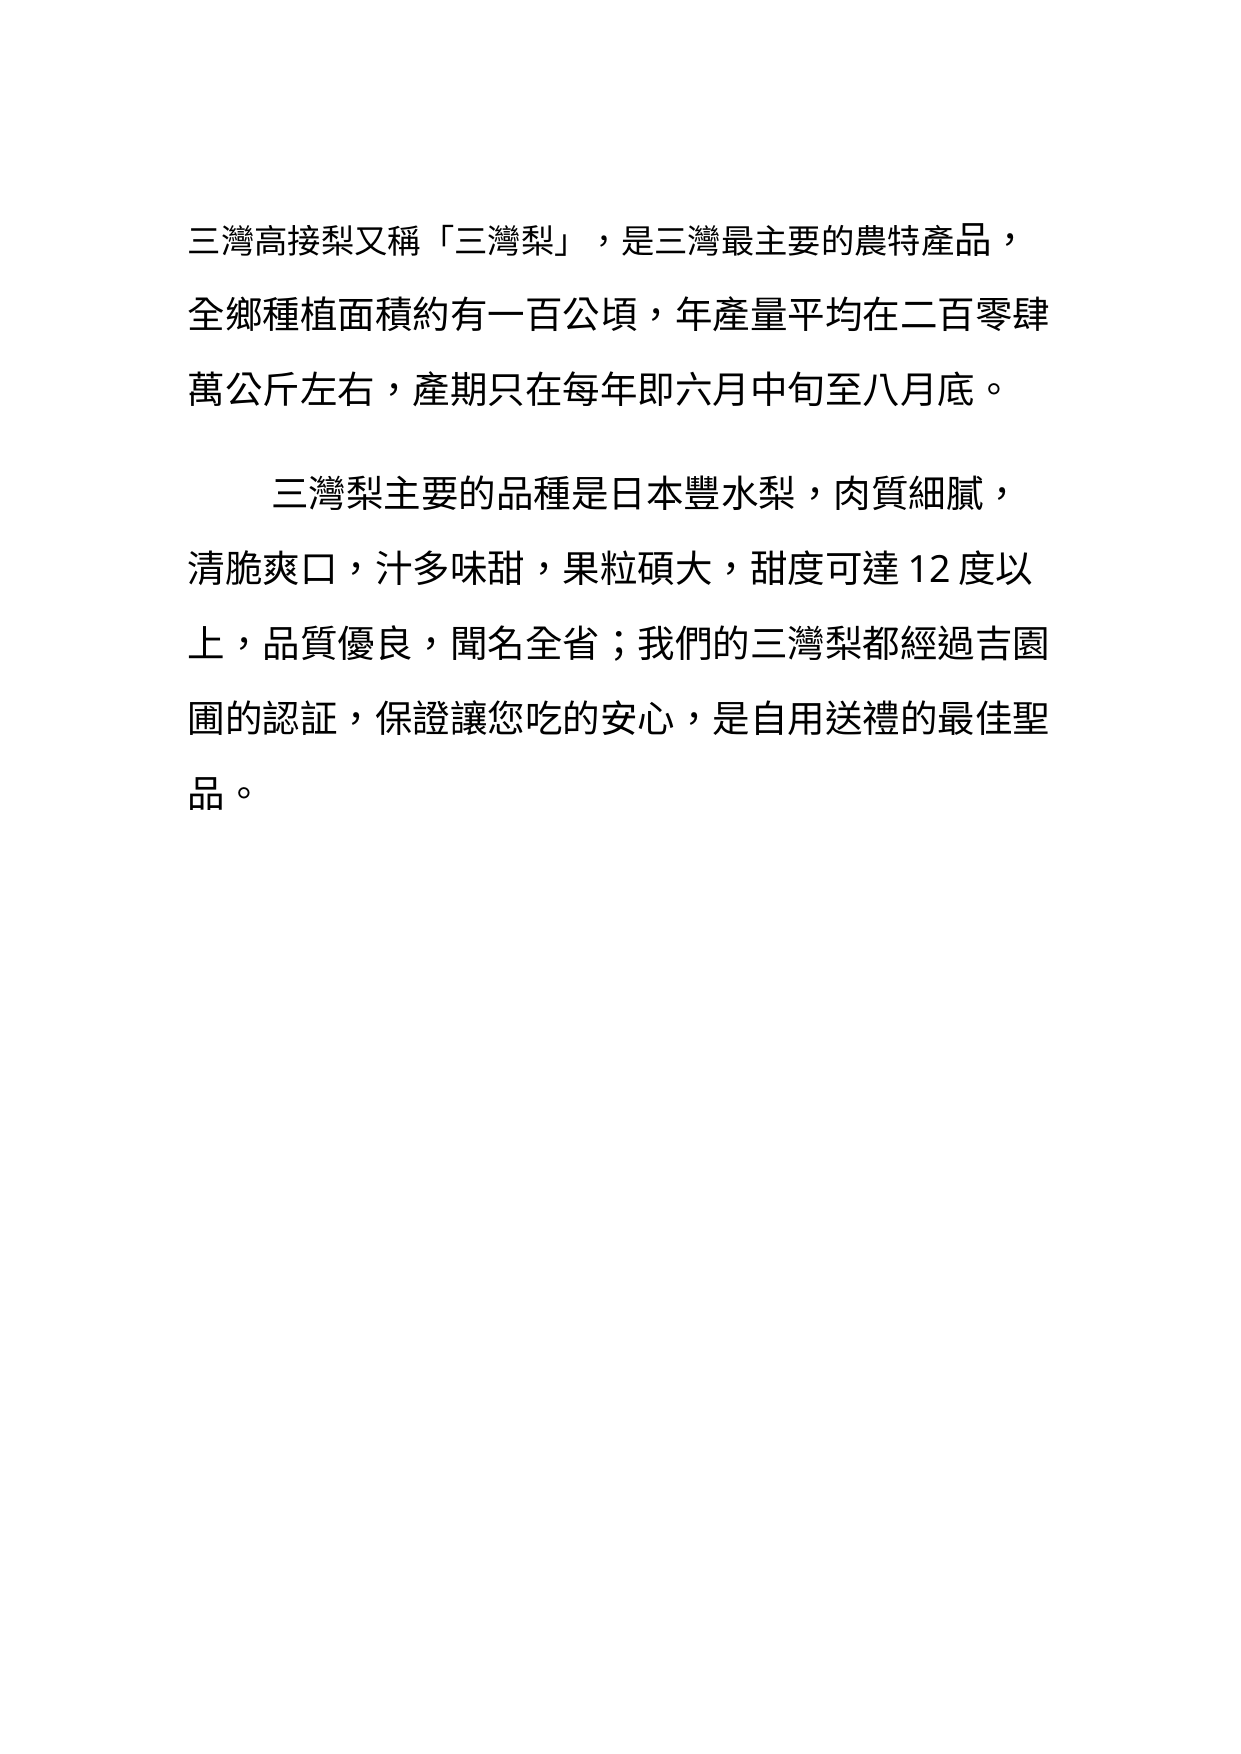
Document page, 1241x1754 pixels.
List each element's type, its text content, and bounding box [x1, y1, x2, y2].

text 三灣梨主要的品種是日本豐水梨，肉質細膩，清脆爽口，汁多味甜，果粒碩大，甜度可達12度以上，品質優良，聞名全省；我們的三灣梨都經過吉園圃的認証，保證讓您吃的安心，是自用送禮的最佳聖品。 [187, 448, 1053, 823]
text 三灣高接梨又稱「三灣梨」，是三灣最主要的農特產品，全鄉種植面積約有一百公頃，年產量平均在二百零肆萬公斤左右，產期只在每年即六月中旬至八月底。 [187, 194, 1053, 419]
